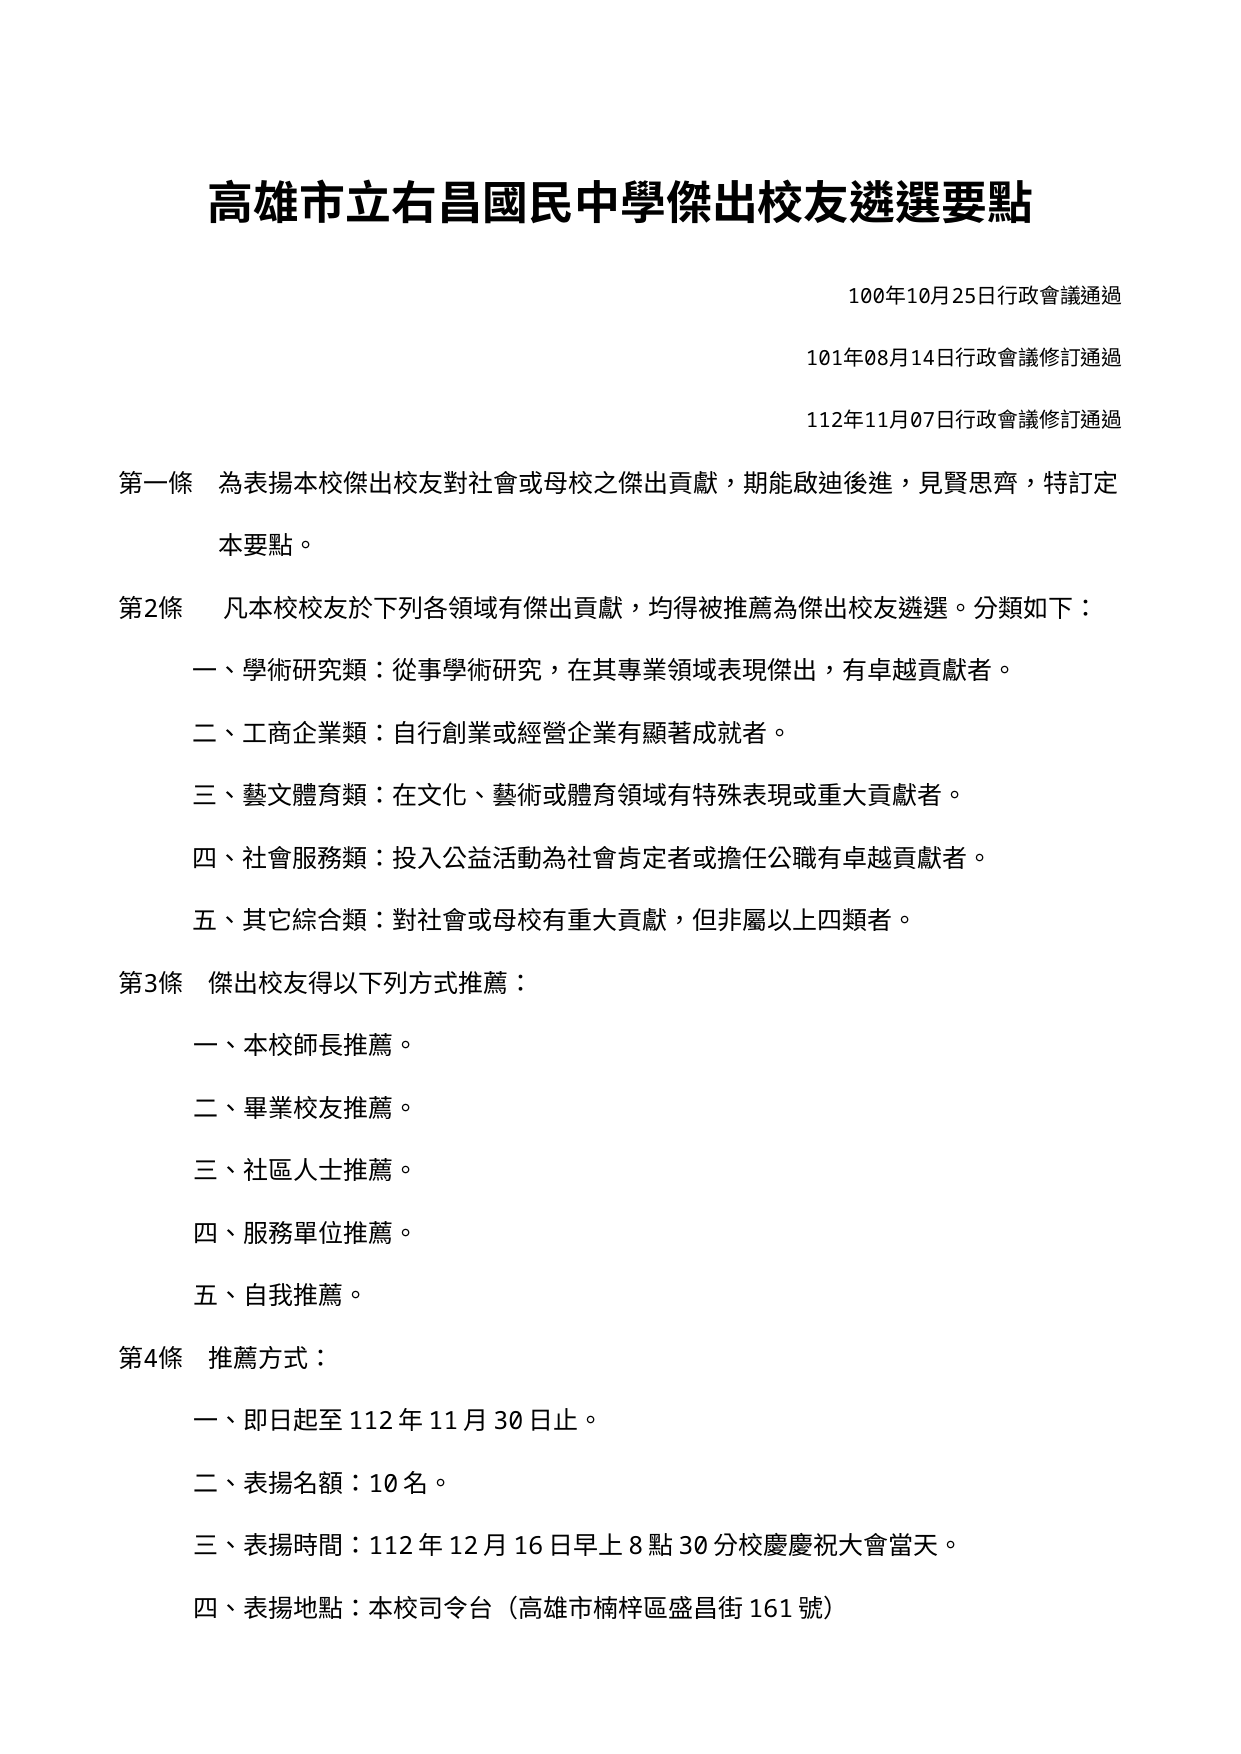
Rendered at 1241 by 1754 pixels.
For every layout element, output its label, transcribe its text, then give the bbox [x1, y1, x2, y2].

text 三、表揚時間：112年12月16日早上8點30分校慶慶祝大會當天。 [193, 1502, 1122, 1564]
text 高雄市立右昌國民中學傑出校友遴選要點 [118, 127, 1122, 252]
text 二、表揚名額：10名。 [193, 1439, 1122, 1502]
text 二、畢業校友推薦。 [193, 1064, 1122, 1127]
text 112年11月07日行政會議修訂通過 [474, 377, 1122, 439]
text 二、工商企業類：自行創業或經營企業有顯著成就者。 [192, 689, 1122, 752]
text 第一條 為表揚本校傑出校友對社會或母校之傑出貢獻，期能啟迪後進，見賢思齊，特訂定本要點。 [118, 439, 1122, 564]
text 三、藝文體育類：在文化、藝術或體育領域有特殊表現或重大貢獻者。 [192, 752, 1122, 814]
list 傑出校友得以下列方式推薦： [118, 939, 1122, 1002]
text 五、其它綜合類：對社會或母校有重大貢獻，但非屬以上四類者。 [192, 877, 1122, 939]
text 一、學術研究類：從事學術研究，在其專業領域表現傑出，有卓越貢獻者。 [192, 627, 1122, 689]
list 凡本校校友於下列各領域有傑出貢獻，均得被推薦為傑出校友遴選。分類如下： [118, 564, 1122, 627]
text 三、社區人士推薦。 [193, 1127, 1122, 1189]
text 四、表揚地點：本校司令台（高雄市楠梓區盛昌街161號） [193, 1564, 1122, 1627]
text 五、自我推薦。 [193, 1252, 1122, 1314]
text 101年08月14日行政會議修訂通過 [474, 314, 1122, 377]
list 推薦方式： [118, 1314, 1122, 1377]
text 四、服務單位推薦。 [193, 1189, 1122, 1252]
text 一、本校師長推薦。 [193, 1002, 1122, 1064]
text 一、即日起至112年11月30日止。 [193, 1377, 1122, 1439]
text 100年10月25日行政會議通過 [118, 252, 1122, 314]
text 四、社會服務類：投入公益活動為社會肯定者或擔任公職有卓越貢獻者。 [192, 814, 1122, 877]
